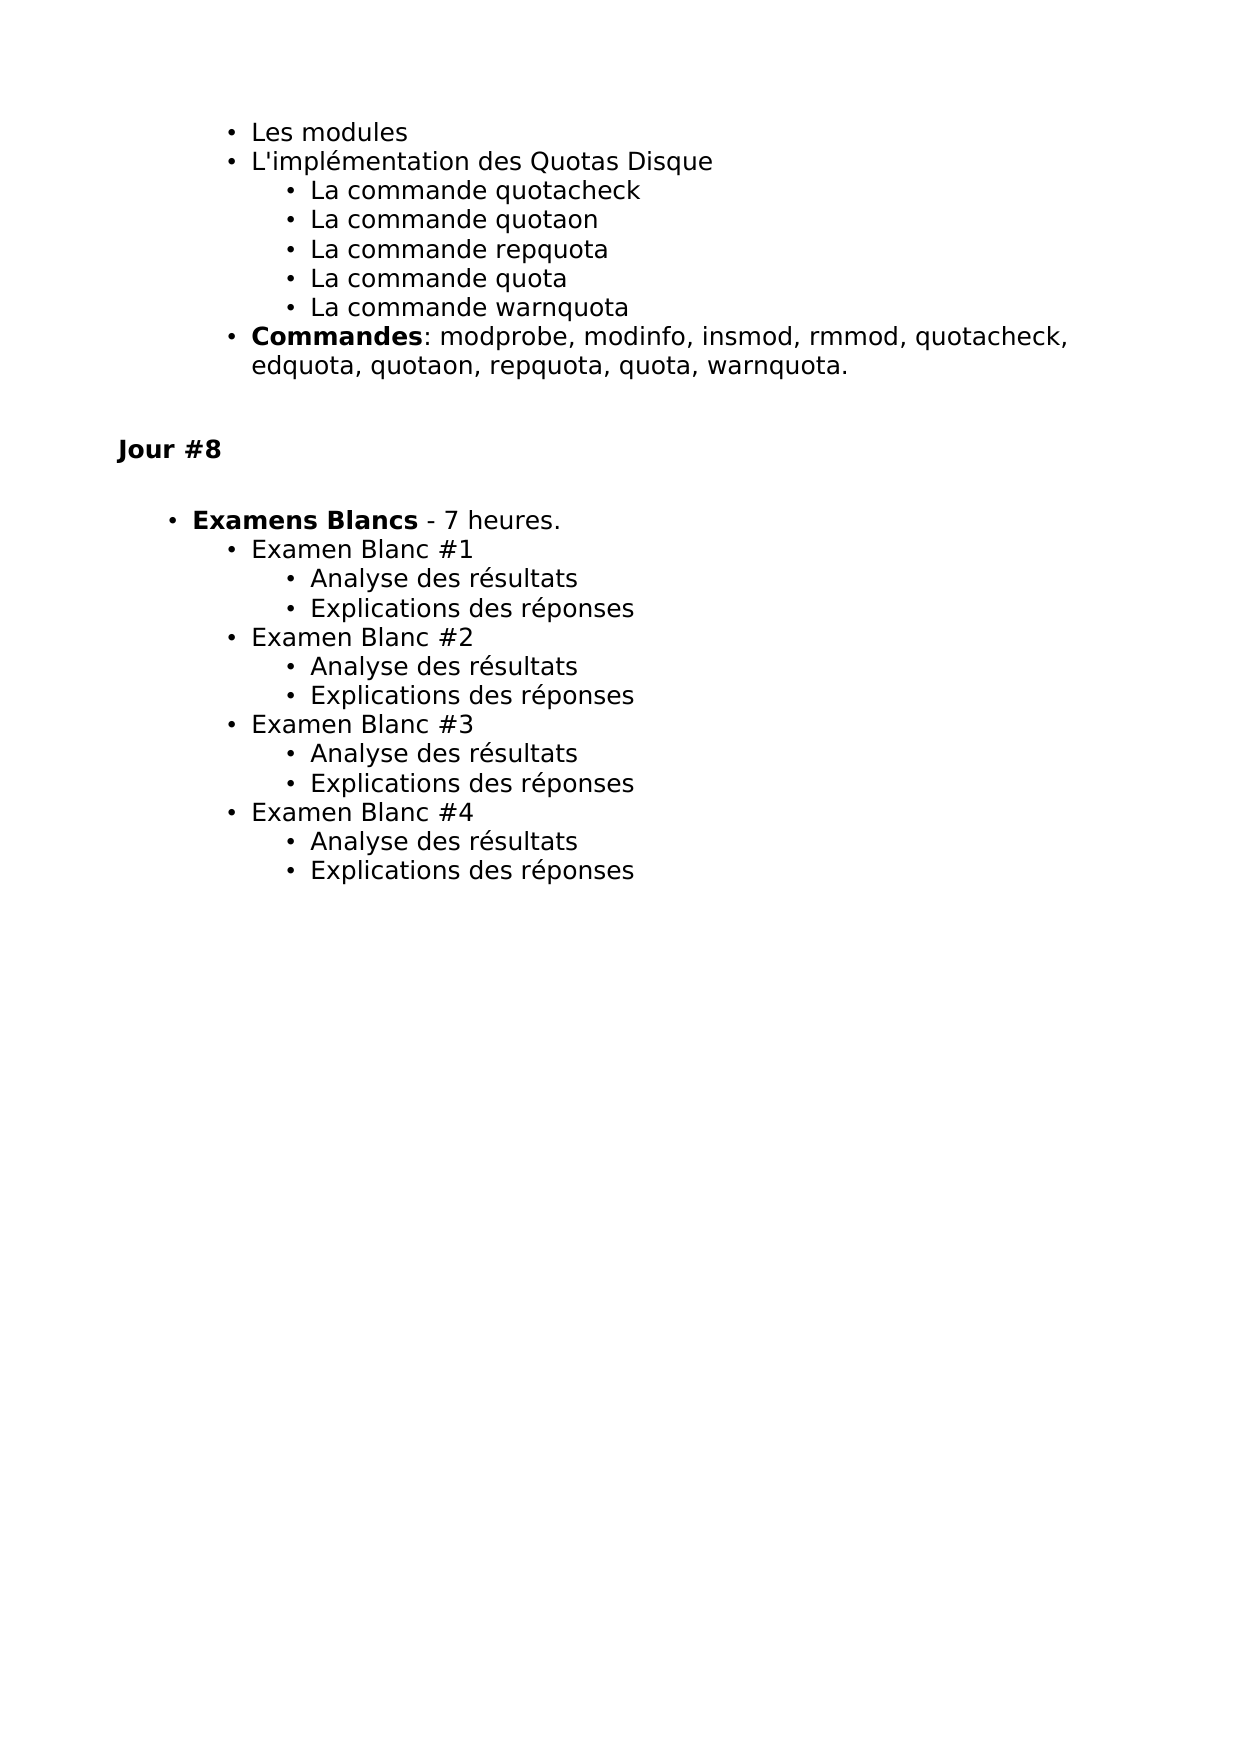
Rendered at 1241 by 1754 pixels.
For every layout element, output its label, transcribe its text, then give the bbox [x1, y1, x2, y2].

list La commande quotacheck [295, 176, 1122, 206]
list La commande warnquota [295, 293, 1122, 322]
list Analyse des résultats [295, 827, 1122, 856]
list Analyse des résultats [295, 652, 1122, 681]
list L'implémentation des Quotas Disque [236, 147, 1122, 176]
list Examen Blanc #1 [236, 535, 1122, 564]
list Commandes: modprobe, modinfo, insmod, rmmod, quotacheck, edquota, quotaon, repquota, quota, warnquota. [236, 322, 1122, 381]
list La commande repquota [295, 235, 1122, 264]
list Analyse des résultats [295, 739, 1122, 769]
list La commande quota [295, 264, 1122, 293]
list La commande quotaon [295, 206, 1122, 235]
list Examen Blanc #2 [236, 623, 1122, 652]
list Examen Blanc #3 [236, 710, 1122, 739]
list Examen Blanc #4 [236, 798, 1122, 827]
list Explications des réponses [295, 769, 1122, 798]
list Examens Blancs - 7 heures. [177, 506, 1122, 535]
list Explications des réponses [295, 856, 1122, 885]
list Les modules [236, 118, 1122, 147]
subtitle Jour #8 [118, 435, 1122, 464]
list Explications des réponses [295, 681, 1122, 710]
list Analyse des résultats [295, 564, 1122, 594]
list Explications des réponses [295, 594, 1122, 623]
